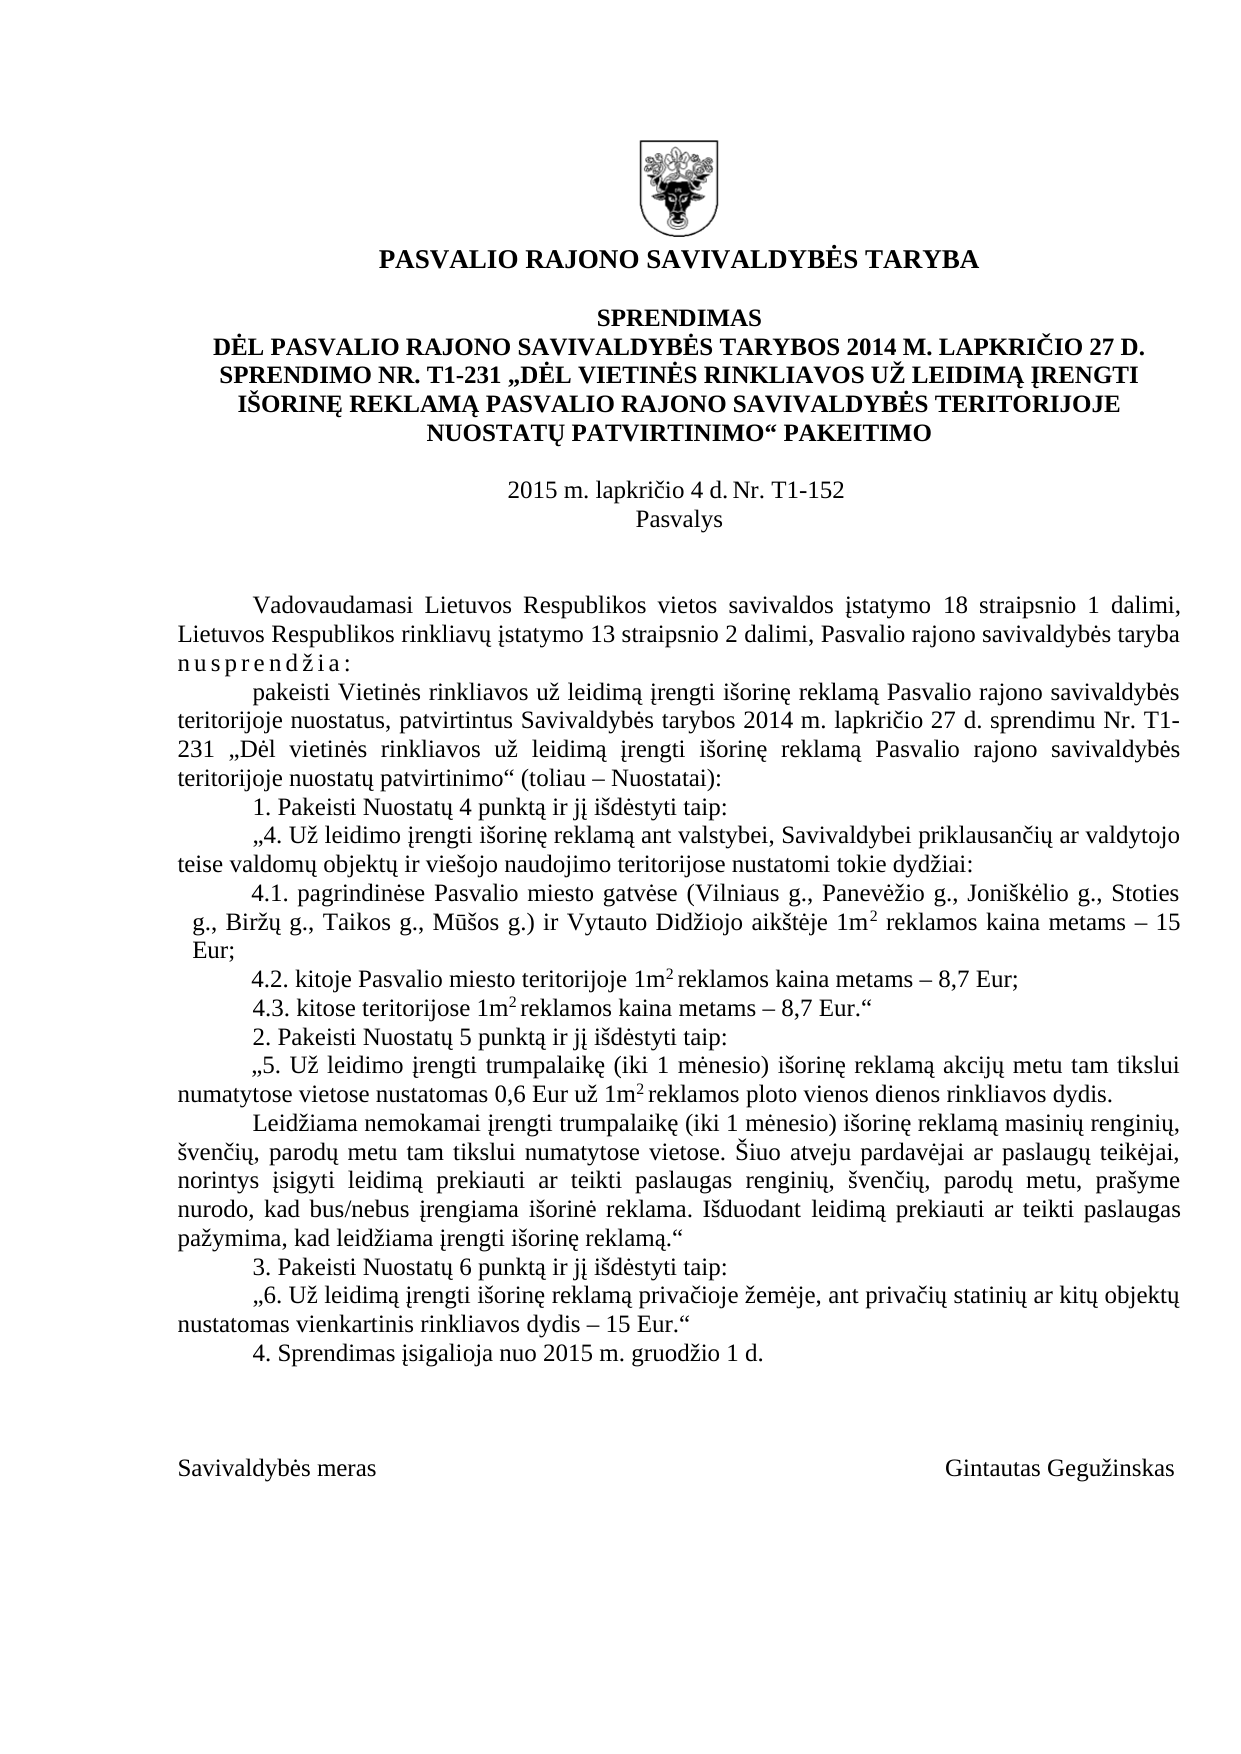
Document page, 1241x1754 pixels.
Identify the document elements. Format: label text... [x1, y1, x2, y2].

text 4. Sprendimas įsigalioja nuo 2015 m. gruodžio 1 d. [177, 1338, 1181, 1367]
text Savivaldybės meras Gintautas Gegužinskas [177, 1453, 1181, 1482]
text „4. Už leidimo įrengti išorinę reklamą ant valstybei, Savivaldybei priklausančių ar valdytojo teise valdomų objektų ir viešojo naudojimo teritorijose nustatomi tokie dydžiai: [177, 821, 1181, 878]
text 2015 m. lapkričio 4 d. Nr. T1-152 [177, 476, 1181, 504]
text Pasvalio rajono savivaldybės taryba [177, 243, 1181, 274]
text Vadovaudamasi Lietuvos Respublikos vietos savivaldos įstatymo 18 straipsnio 1 dalimi, Lietuvos Respublikos rinkliavų įstatymo 13 straipsnio 2 dalimi, Pasvalio rajono savivaldybės taryba nusprendžia: [177, 591, 1181, 677]
text pakeisti Vietinės rinkliavos už leidimą įrengti išorinę reklamą Pasvalio rajono savivaldybės teritorijoje nuostatus, patvirtintus Savivaldybės tarybos 2014 m. lapkričio 27 d. sprendimu Nr. T1-231 „Dėl vietinės rinkliavos už leidimą įrengti išorinę reklamą Pasvalio rajono savivaldybės teritorijoje nuostatų patvirtinimo“ (toliau – Nuostatai): [177, 677, 1181, 792]
text Sprendimas [177, 303, 1181, 332]
text 2. Pakeisti Nuostatų 5 punktą ir jį išdėstyti taip: [177, 1022, 1181, 1051]
text Pasvalys [177, 504, 1181, 533]
text 4.1. pagrindinėse Pasvalio miesto gatvėse (Vilniaus g., Panevėžio g., Joniškėlio g., Stoties g., Biržų g., Taikos g., Mūšos g.) ir Vytauto Didžiojo aikštėje 1m2 reklamos kaina metams – 15 Eur; [192, 878, 1181, 964]
text 1. Pakeisti Nuostatų 4 punktą ir jį išdėstyti taip: [177, 792, 1181, 821]
text 4.3. kitose teritorijose 1m2 reklamos kaina metams – 8,7 Eur.“ [177, 993, 1181, 1022]
text „6. Už leidimą įrengti išorinę reklamą privačioje žemėje, ant privačių statinių ar kitų objektų nustatomas vienkartinis rinkliavos dydis – 15 Eur.“ [177, 1281, 1181, 1338]
text „5. Už leidimo įrengti trumpalaikę (iki 1 mėnesio) išorinę reklamą akcijų metu tam tikslui numatytose vietose nustatomas 0,6 Eur už 1m2 reklamos ploto vienos dienos rinkliavos dydis. [177, 1051, 1181, 1108]
text 4.2. kitoje Pasvalio miesto teritorijoje 1m2 reklamos kaina metams – 8,7 Eur; [177, 964, 1181, 993]
text Leidžiama nemokamai įrengti trumpalaikę (iki 1 mėnesio) išorinę reklamą masinių renginių, švenčių, parodų metu tam tikslui numatytose vietose. Šiuo atveju pardavėjai ar paslaugų teikėjai, norintys įsigyti leidimą prekiauti ar teikti paslaugas renginių, švenčių, parodų metu, prašyme nurodo, kad bus/nebus įrengiama išorinė reklama. Išduodant leidimą prekiauti ar teikti paslaugas pažymima, kad leidžiama įrengti išorinę reklamą.“ [177, 1108, 1181, 1252]
text Dėl pasvalio rajono Savivaldybės tarybos 2014 m. lapkričio 27 d. sprendimo Nr. T1-231 „Dėl vietinės rinkliavos už leidimą įrengti išorinę reklamą pasvalio rajono savivaldybės teritorijoje nuostatų patvirtinimo“ PAKEITIMO [177, 332, 1181, 447]
text 3. Pakeisti Nuostatų 6 punktą ir jį išdėstyti taip: [177, 1252, 1181, 1281]
